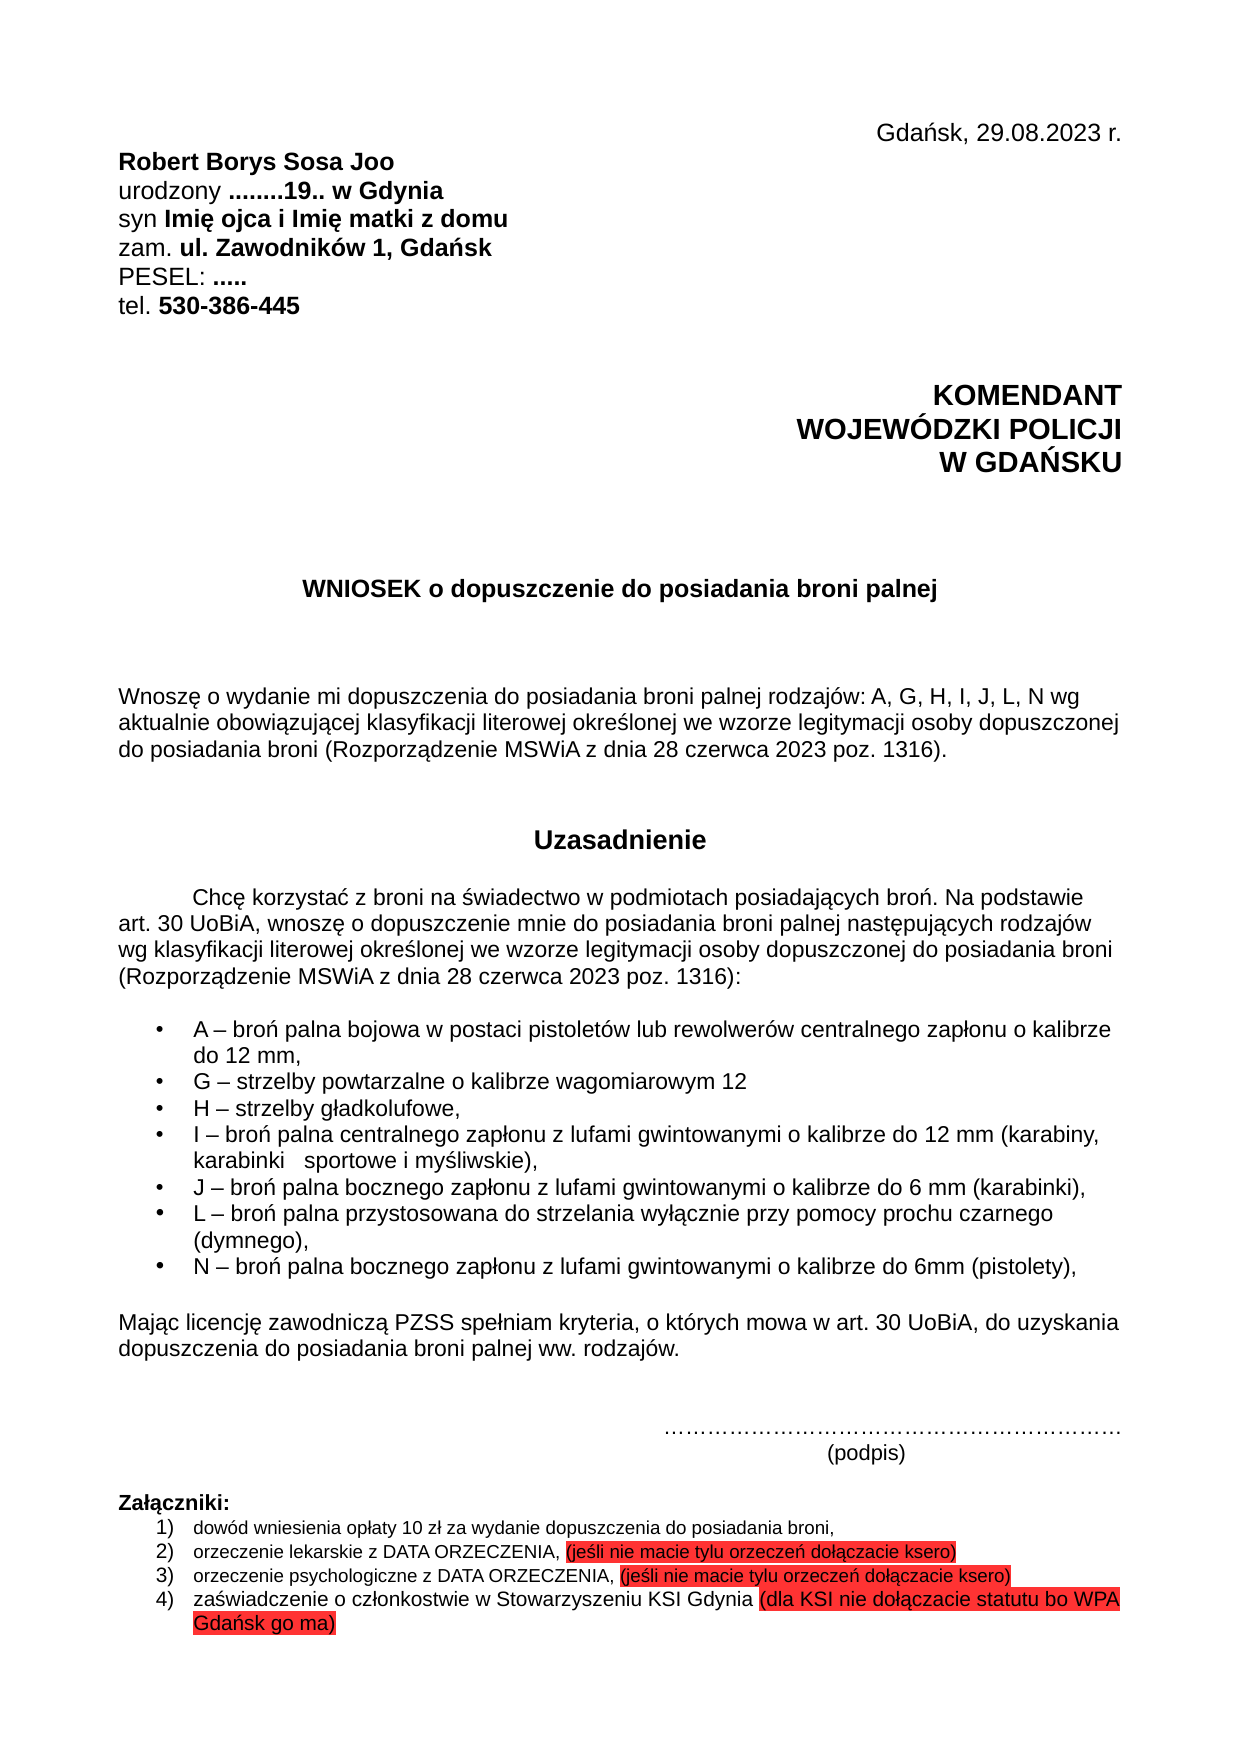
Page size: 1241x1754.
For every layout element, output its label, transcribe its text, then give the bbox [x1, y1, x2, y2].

text ……………………………………………………… [281, 1414, 1122, 1439]
text Gdańsk, 29.08.2023 r. [118, 118, 1122, 147]
list L – broń palna przystosowana do strzelania wyłącznie przy pomocy prochu czarnego (dymnego), [156, 1200, 1122, 1253]
list N – broń palna bocznego zapłonu z lufami gwintowanymi o kalibrze do 6mm (pistolety), [156, 1253, 1122, 1280]
text Chcę korzystać z broni na świadectwo w podmiotach posiadających broń. Na podstawie art. 30 UoBiA, wnoszę o dopuszczenie mnie do posiadania broni palnej następujących rodzajów wg klasyfikacji literowej określonej we wzorze legitymacji osoby dopuszczonej do posiadania broni (Rozporządzenie MSWiA z dnia 28 czerwca 2023 poz. 1316): [118, 884, 1122, 989]
text (podpis) [281, 1439, 1122, 1465]
list orzeczenie psychologiczne z DATA ORZECZENIA, (jeśli nie macie tylu orzeczeń dołączacie ksero) [156, 1563, 1122, 1587]
list dowód wniesienia opłaty 10 zł za wydanie dopuszczenia do posiadania broni, [156, 1515, 1122, 1539]
text Uzasadnienie [118, 824, 1122, 855]
list I – broń palna centralnego zapłonu z lufami gwintowanymi o kalibrze do 12 mm (karabiny, karabinki sportowe i myśliwskie), [156, 1121, 1122, 1174]
text Mając licencję zawodniczą PZSS spełniam kryteria, o których mowa w art. 30 UoBiA, do uzyskania dopuszczenia do posiadania broni palnej ww. rodzajów. [118, 1309, 1122, 1362]
list G – strzelby powtarzalne o kalibrze wagomiarowym 12 [156, 1068, 1122, 1094]
text Robert Borys Sosa Joo urodzony ........19.. w Gdynia syn Imię ojca i Imię matki z domu zam. ul. Zawodników 1, Gdańsk PESEL: ..... tel. 530-386-445 [118, 147, 1122, 319]
list zaświadczenie o członkostwie w Stowarzyszeniu KSI Gdynia (dla KSI nie dołączacie statutu bo WPA Gdańsk go ma) [156, 1587, 1122, 1635]
text WNIOSEK o dopuszczenie do posiadania broni palnej [118, 573, 1122, 602]
list orzeczenie lekarskie z DATA ORZECZENIA, (jeśli nie macie tylu orzeczeń dołączacie ksero) [156, 1539, 1122, 1563]
text Wnoszę o wydanie mi dopuszczenia do posiadania broni palnej rodzajów: A, G, H, I, J, L, N wg aktualnie obowiązującej klasyfikacji literowej określonej we wzorze legitymacji osoby dopuszczonej do posiadania broni (Rozporządzenie MSWiA z dnia 28 czerwca 2023 poz. 1316). [118, 683, 1122, 762]
list A – broń palna bojowa w postaci pistoletów lub rewolwerów centralnego zapłonu o kalibrze do 12 mm, [156, 1016, 1122, 1068]
list J – broń palna bocznego zapłonu z lufami gwintowanymi o kalibrze do 6 mm (karabinki), [156, 1174, 1122, 1200]
list H – strzelby gładkolufowe, [156, 1094, 1122, 1121]
text KOMENDANT WOJEWÓDZKI POLICJI W GDAŃSKU [266, 378, 1122, 479]
text Załączniki: [118, 1490, 1122, 1515]
